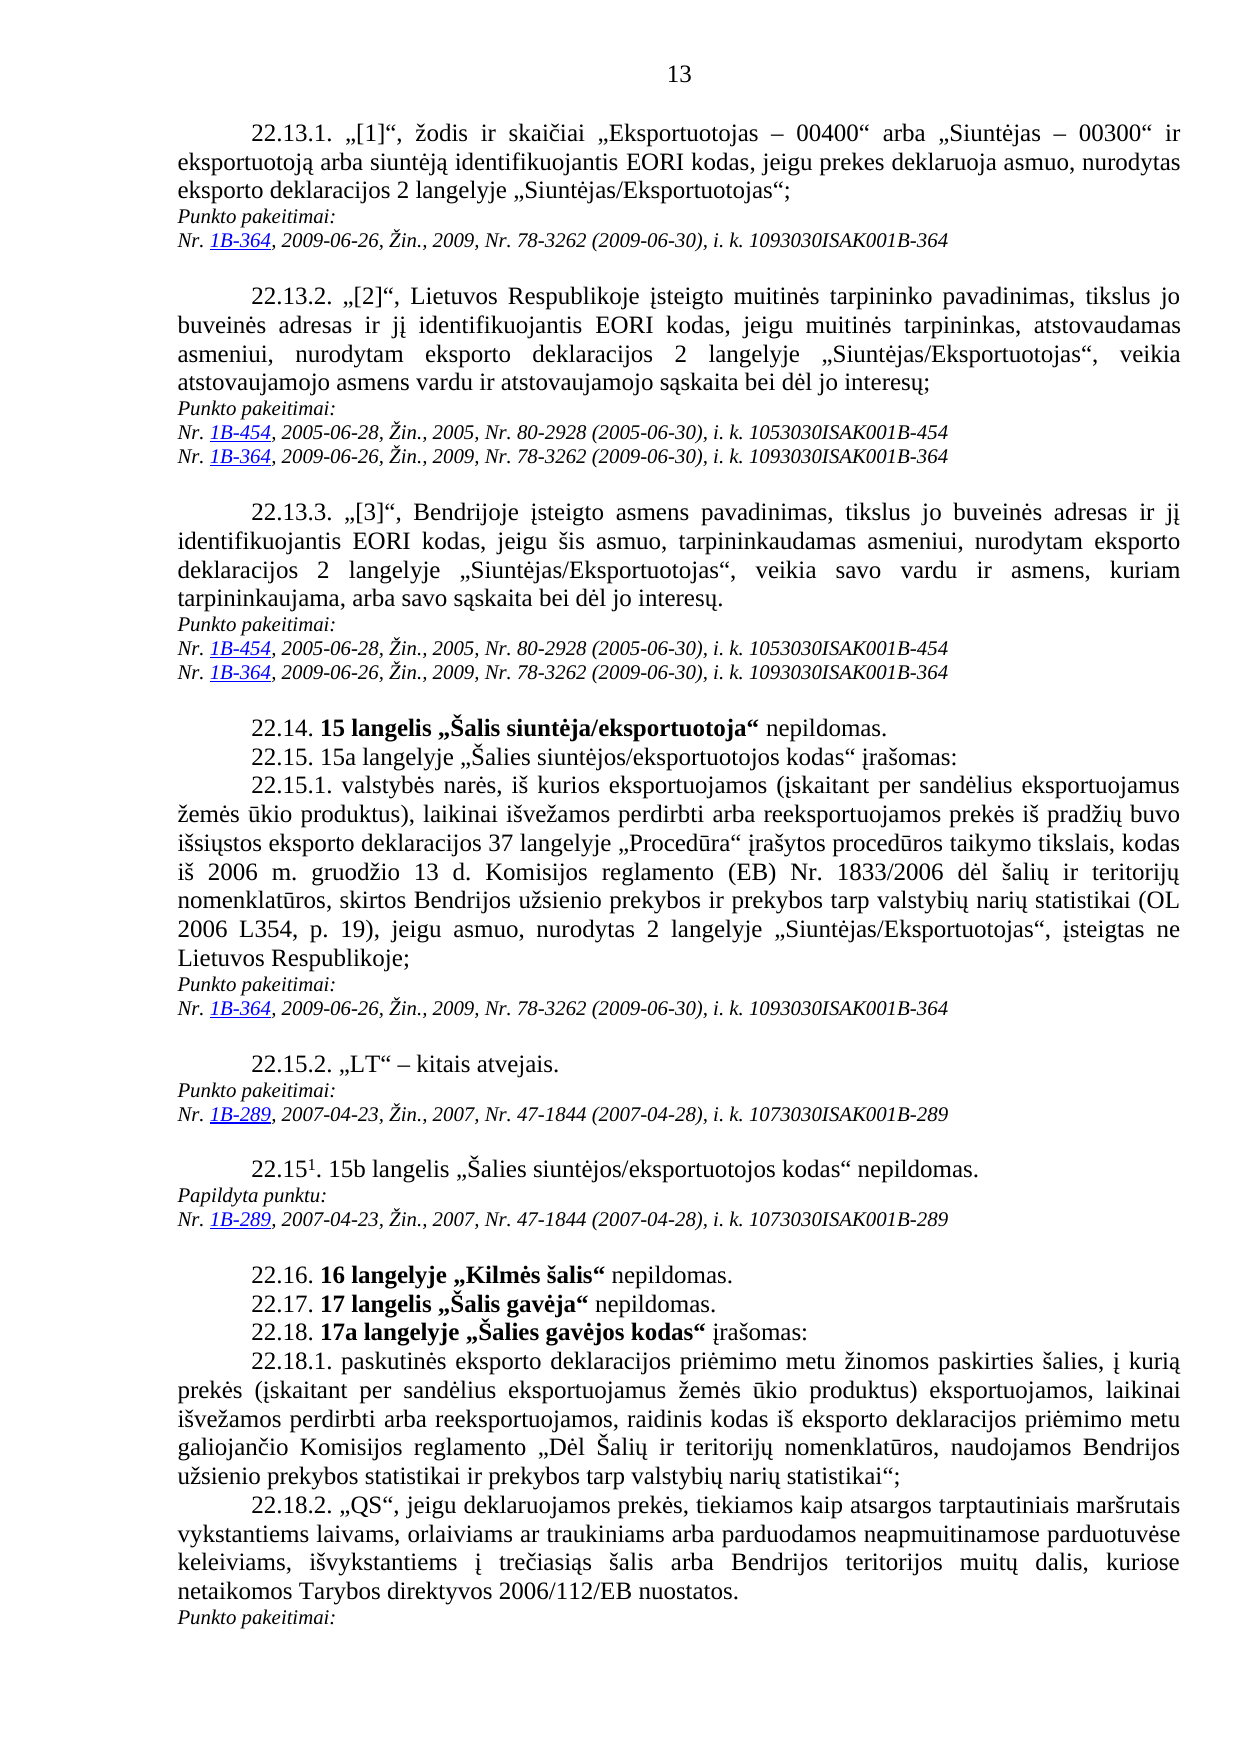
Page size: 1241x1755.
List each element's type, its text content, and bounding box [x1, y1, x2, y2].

text Punkto pakeitimai: [177, 396, 1181, 420]
text Punkto pakeitimai: [177, 1077, 1181, 1102]
text 22.16. 16 langelyje „Kilmės šalis“ nepildomas. [177, 1260, 1181, 1289]
text Nr. 1B-364, 2009-06-26, Žin., 2009, Nr. 78-3262 (2009-06-30), i. k. 1093030ISAK001B-364 [177, 660, 1181, 684]
text 22.18.2. „QS“, jeigu deklaruojamos prekės, tiekiamos kaip atsargos tarptautiniais maršrutais vykstantiems laivams, orlaiviams ar traukiniams arba parduodamos neapmuitinamose parduotuvėse keleiviams, išvykstantiems į trečiasiąs šalis arba Bendrijos teritorijos muitų dalis, kuriose netaikomos Tarybos direktyvos 2006/112/EB nuostatos. [177, 1490, 1181, 1605]
text Punkto pakeitimai: [177, 1605, 1181, 1629]
text Punkto pakeitimai: [177, 612, 1181, 636]
text 22.13.2. „[2]“, Lietuvos Respublikoje įsteigto muitinės tarpininko pavadinimas, tikslus jo buveinės adresas ir jį identifikuojantis EORI kodas, jeigu muitinės tarpininkas, atstovaudamas asmeniui, nurodytam eksporto deklaracijos 2 langelyje „Siuntėjas/Eksportuotojas“, veikia atstovaujamojo asmens vardu ir atstovaujamojo sąskaita bei dėl jo interesų; [177, 281, 1181, 396]
text Nr. 1B-289, 2007-04-23, Žin., 2007, Nr. 47-1844 (2007-04-28), i. k. 1073030ISAK001B-289 [177, 1102, 1181, 1126]
text 22.15.1. valstybės narės, iš kurios eksportuojamos (įskaitant per sandėlius eksportuojamus žemės ūkio produktus), laikinai išvežamos perdirbti arba reeksportuojamos prekės iš pradžių buvo išsiųstos eksporto deklaracijos 37 langelyje „Procedūra“ įrašytos procedūros taikymo tikslais, kodas iš 2006 m. gruodžio 13 d. Komisijos reglamento (EB) Nr. 1833/2006 dėl šalių ir teritorijų nomenklatūros, skirtos Bendrijos užsienio prekybos ir prekybos tarp valstybių narių statistikai (OL 2006 L354, p. 19), jeigu asmuo, nurodytas 2 langelyje „Siuntėjas/Eksportuotojas“, įsteigtas ne Lietuvos Respublikoje; [177, 771, 1181, 972]
text Nr. 1B-364, 2009-06-26, Žin., 2009, Nr. 78-3262 (2009-06-30), i. k. 1093030ISAK001B-364 [177, 444, 1181, 468]
text 22.18. 17a langelyje „Šalies gavėjos kodas“ įrašomas: [177, 1317, 1181, 1346]
text 22.151. 15b langelis „Šalies siuntėjos/eksportuotojos kodas“ nepildomas. [177, 1154, 1181, 1183]
text 22.13.1. „[1]“, žodis ir skaičiai „Eksportuotojas – 00400“ arba „Siuntėjas – 00300“ ir eksportuotoją arba siuntėją identifikuojantis EORI kodas, jeigu prekes deklaruoja asmuo, nurodytas eksporto deklaracijos 2 langelyje „Siuntėjas/Eksportuotojas“; [177, 118, 1181, 204]
text Nr. 1B-454, 2005-06-28, Žin., 2005, Nr. 80-2928 (2005-06-30), i. k. 1053030ISAK001B-454 [177, 636, 1181, 660]
text 22.17. 17 langelis „Šalis gavėja“ nepildomas. [177, 1289, 1181, 1317]
text 22.15. 15a langelyje „Šalies siuntėjos/eksportuotojos kodas“ įrašomas: [177, 742, 1181, 771]
text 22.14. 15 langelis „Šalis siuntėja/eksportuotoja“ nepildomas. [177, 713, 1181, 742]
text Punkto pakeitimai: [177, 204, 1181, 228]
text 22.18.1. paskutinės eksporto deklaracijos priėmimo metu žinomos paskirties šalies, į kurią prekės (įskaitant per sandėlius eksportuojamus žemės ūkio produktus) eksportuojamos, laikinai išvežamos perdirbti arba reeksportuojamos, raidinis kodas iš eksporto deklaracijos priėmimo metu galiojančio Komisijos reglamento „Dėl Šalių ir teritorijų nomenklatūros, naudojamos Bendrijos užsienio prekybos statistikai ir prekybos tarp valstybių narių statistikai“; [177, 1346, 1181, 1490]
text Nr. 1B-364, 2009-06-26, Žin., 2009, Nr. 78-3262 (2009-06-30), i. k. 1093030ISAK001B-364 [177, 996, 1181, 1020]
text 22.15.2. „LT“ – kitais atvejais. [177, 1049, 1181, 1077]
text Nr. 1B-454, 2005-06-28, Žin., 2005, Nr. 80-2928 (2005-06-30), i. k. 1053030ISAK001B-454 [177, 420, 1181, 444]
text Punkto pakeitimai: [177, 972, 1181, 996]
text Nr. 1B-289, 2007-04-23, Žin., 2007, Nr. 47-1844 (2007-04-28), i. k. 1073030ISAK001B-289 [177, 1207, 1181, 1231]
text 22.13.3. „[3]“, Bendrijoje įsteigto asmens pavadinimas, tikslus jo buveinės adresas ir jį identifikuojantis EORI kodas, jeigu šis asmuo, tarpininkaudamas asmeniui, nurodytam eksporto deklaracijos 2 langelyje „Siuntėjas/Eksportuotojas“, veikia savo vardu ir asmens, kuriam tarpininkaujama, arba savo sąskaita bei dėl jo interesų. [177, 497, 1181, 612]
text Nr. 1B-364, 2009-06-26, Žin., 2009, Nr. 78-3262 (2009-06-30), i. k. 1093030ISAK001B-364 [177, 228, 1181, 252]
text Papildyta punktu: [177, 1183, 1181, 1207]
